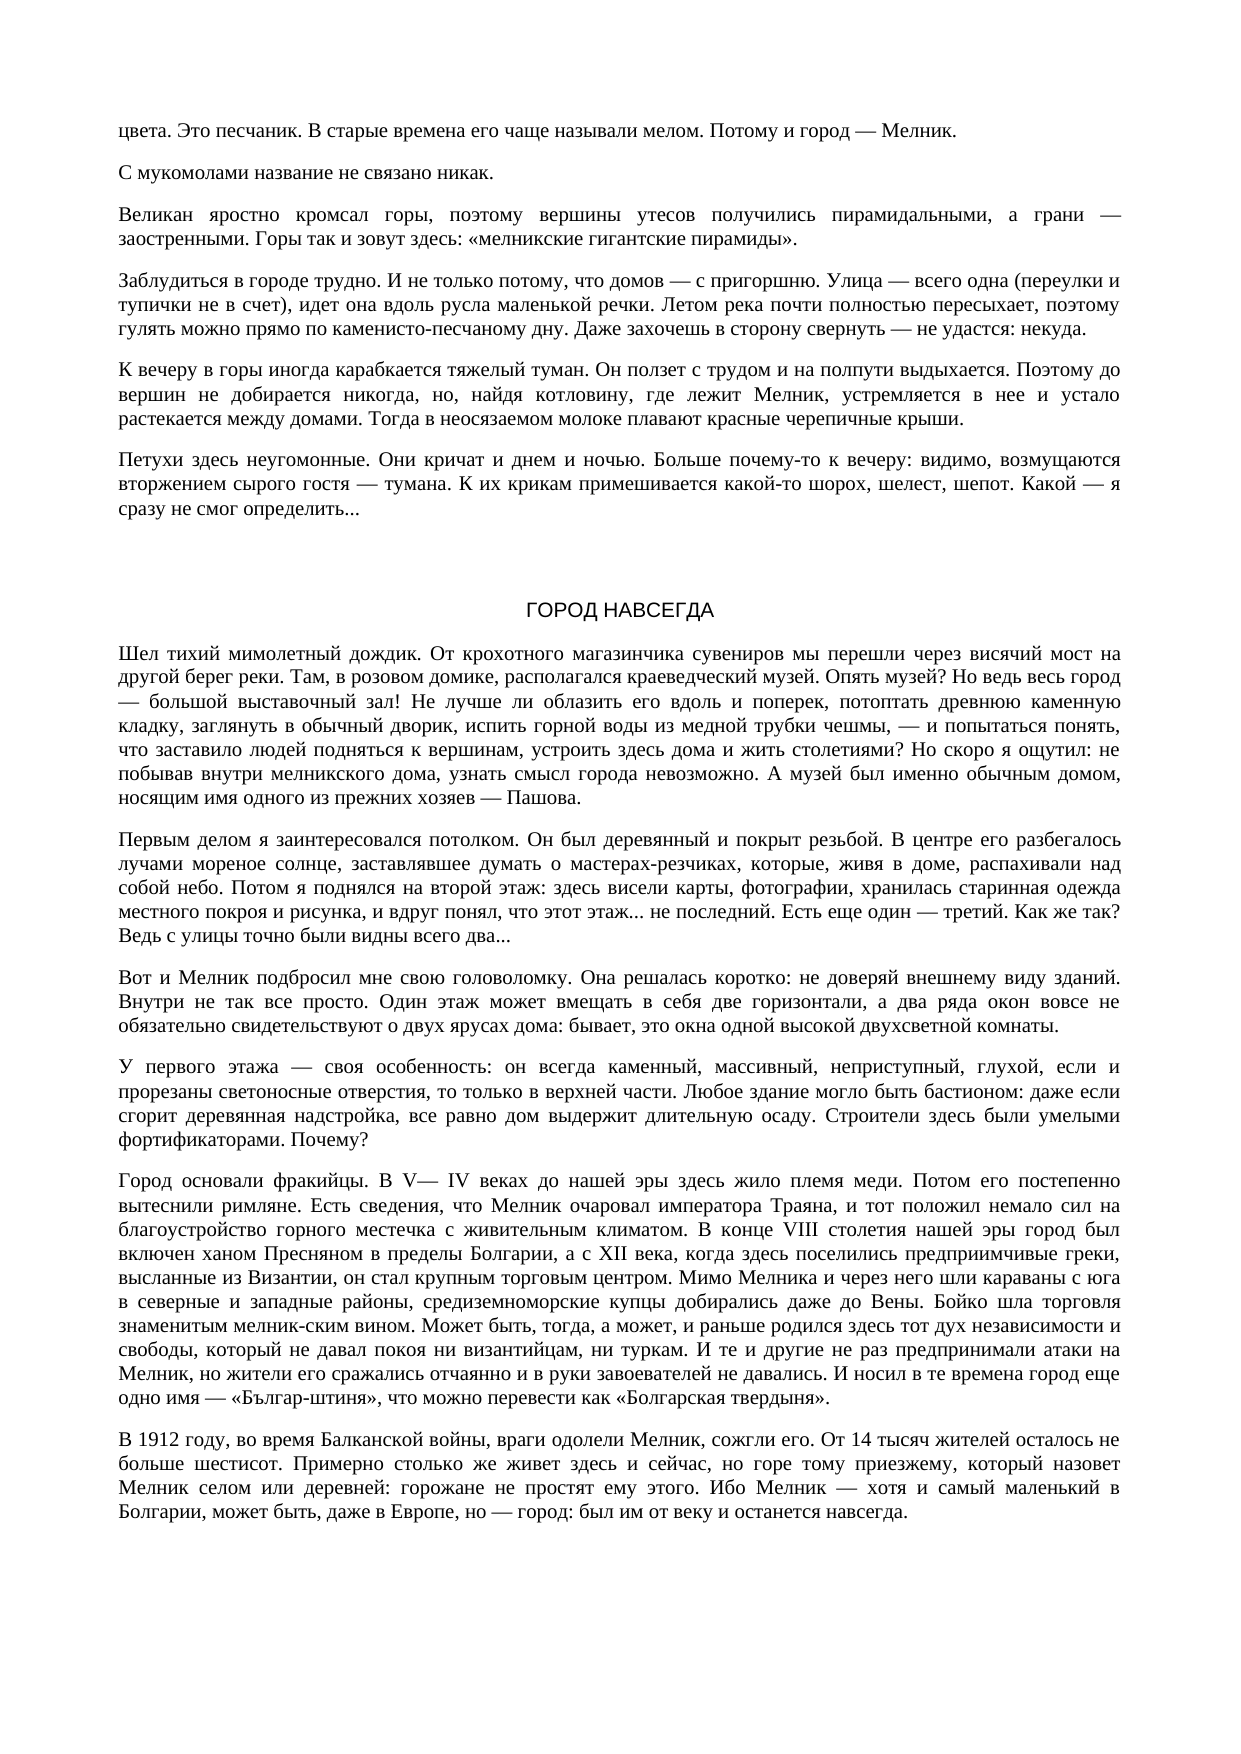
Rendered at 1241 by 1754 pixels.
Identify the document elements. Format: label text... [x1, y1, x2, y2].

text Город основали фракийцы. В V— IV веках до нашей эры здесь жило племя меди. Потом его постепенно вытеснили римляне. Есть сведения, что Мелник очаровал императора Траяна, и тот положил немало сил на благоустройство горного местечка с живительным климатом. В конце VIII столетия нашей эры город был включен ханом Пресняном в пределы Болгарии, а с XII века, когда здесь поселились предприимчивые греки, высланные из Византии, он стал крупным торговым центром. Мимо Мелника и через него шли караваны с юга в северные и западные районы, средиземноморские купцы добирались даже до Вены. Бойко шла торговля знаменитым мелник-ским вином. Может быть, тогда, а может, и раньше родился здесь тот дух независимости и свободы, который не давал покоя ни византийцам, ни туркам. И те и другие не раз предпринимали атаки на Мелник, но жители его сражались отчаянно и в руки завоевателей не давались. И носил в те времена город еще одно имя — «Българ-штиня», что можно перевести как «Болгарская твердыня». [118, 1168, 1122, 1409]
text Заблудиться в городе трудно. И не только потому, что домов — с пригоршню. Улица — всего одна (переулки и тупички не в счет), идет она вдоль русла маленькой речки. Летом река почти полностью пересыхает, поэтому гулять можно прямо по каменисто-песчаному дну. Даже захочешь в сторону свернуть — не удастся: некуда. [118, 267, 1122, 340]
text У первого этажа — своя особенность: он всегда каменный, массивный, неприступный, глухой, если и прорезаны светоносные отверстия, то только в верхней части. Любое здание могло быть бастионом: даже если сгорит деревянная надстройка, все равно дом выдержит длительную осаду. Строители здесь были умелыми фортификаторами. Почему? [118, 1054, 1122, 1151]
text Первым делом я заинтересовался потолком. Он был деревянный и покрыт резьбой. В центре его разбегалось лучами мореное солнце, заставлявшее думать о мастерах-резчиках, которые, живя в доме, распахивали над собой небо. Потом я поднялся на второй этаж: здесь висели карты, фотографии, хранилась старинная одежда местного покроя и рисунка, и вдруг понял, что этот этаж... не последний. Есть еще один — третий. Как же так? Ведь с улицы точно были видны всего два... [118, 827, 1122, 947]
text С мукомолами название не связано никак. [118, 160, 1122, 184]
text Вот и Мелник подбросил мне свою головоломку. Она решалась коротко: не доверяй внешнему виду зданий. Внутри не так все просто. Один этаж может вмещать в себя две горизонтали, а два ряда окон вовсе не обязательно свидетельствуют о двух ярусах дома: бывает, это окна одной высокой двухсветной комнаты. [118, 964, 1122, 1037]
text цвета. Это песчаник. В старые времена его чаще называли мелом. Потому и город — Мелник. [118, 118, 1122, 142]
text Великан яростно кромсал горы, поэтому вершины утесов получились пирамидальными, а грани — заостренными. Горы так и зовут здесь: «мелникские гигантские пирамиды». [118, 202, 1122, 250]
text К вечеру в горы иногда карабкается тяжелый туман. Он ползет с трудом и на полпути выдыхается. Поэтому до вершин не добирается никогда, но, найдя котловину, где лежит Мелник, устремляется в нее и устало растекается между домами. Тогда в неосязаемом молоке плавают красные черепичные крыши. [118, 357, 1122, 429]
text В 1912 году, во время Балканской войны, враги одолели Мелник, сожгли его. От 14 тысяч жителей осталось не больше шестисот. Примерно столько же живет здесь и сейчас, но горе тому приезжему, который назовет Мелник селом или деревней: горожане не простят ему этого. Ибо Мелник — хотя и самый маленький в Болгарии, может быть, даже в Европе, но — город: был им от веку и останется навсегда. [118, 1427, 1122, 1523]
text Петухи здесь неугомонные. Они кричат и днем и ночью. Больше почему-то к вечеру: видимо, возмущаются вторжением сырого гостя — тумана. К их крикам примешивается какой-то шорох, шелест, шепот. Какой — я сразу не смог определить... [118, 447, 1122, 519]
text Шел тихий мимолетный дождик. От крохотного магазинчика сувениров мы перешли через висячий мост на другой берег реки. Там, в розовом домике, располагался краеведческий музей. Опять музей? Но ведь весь город — большой выставочный зал! Не лучше ли облазить его вдоль и поперек, потоптать древнюю каменную кладку, заглянуть в обычный дворик, испить горной воды из медной трубки чешмы, — и попытаться понять, что заставило людей подняться к вершинам, устроить здесь дома и жить столетиями? Но скоро я ощутил: не побывав внутри мелникского дома, узнать смысл города невозможно. А музей был именно обычным домом, носящим имя одного из прежних хозяев — Пашова. [118, 640, 1122, 809]
subtitle ГОРОД НАВСЕГДА [118, 598, 1122, 622]
